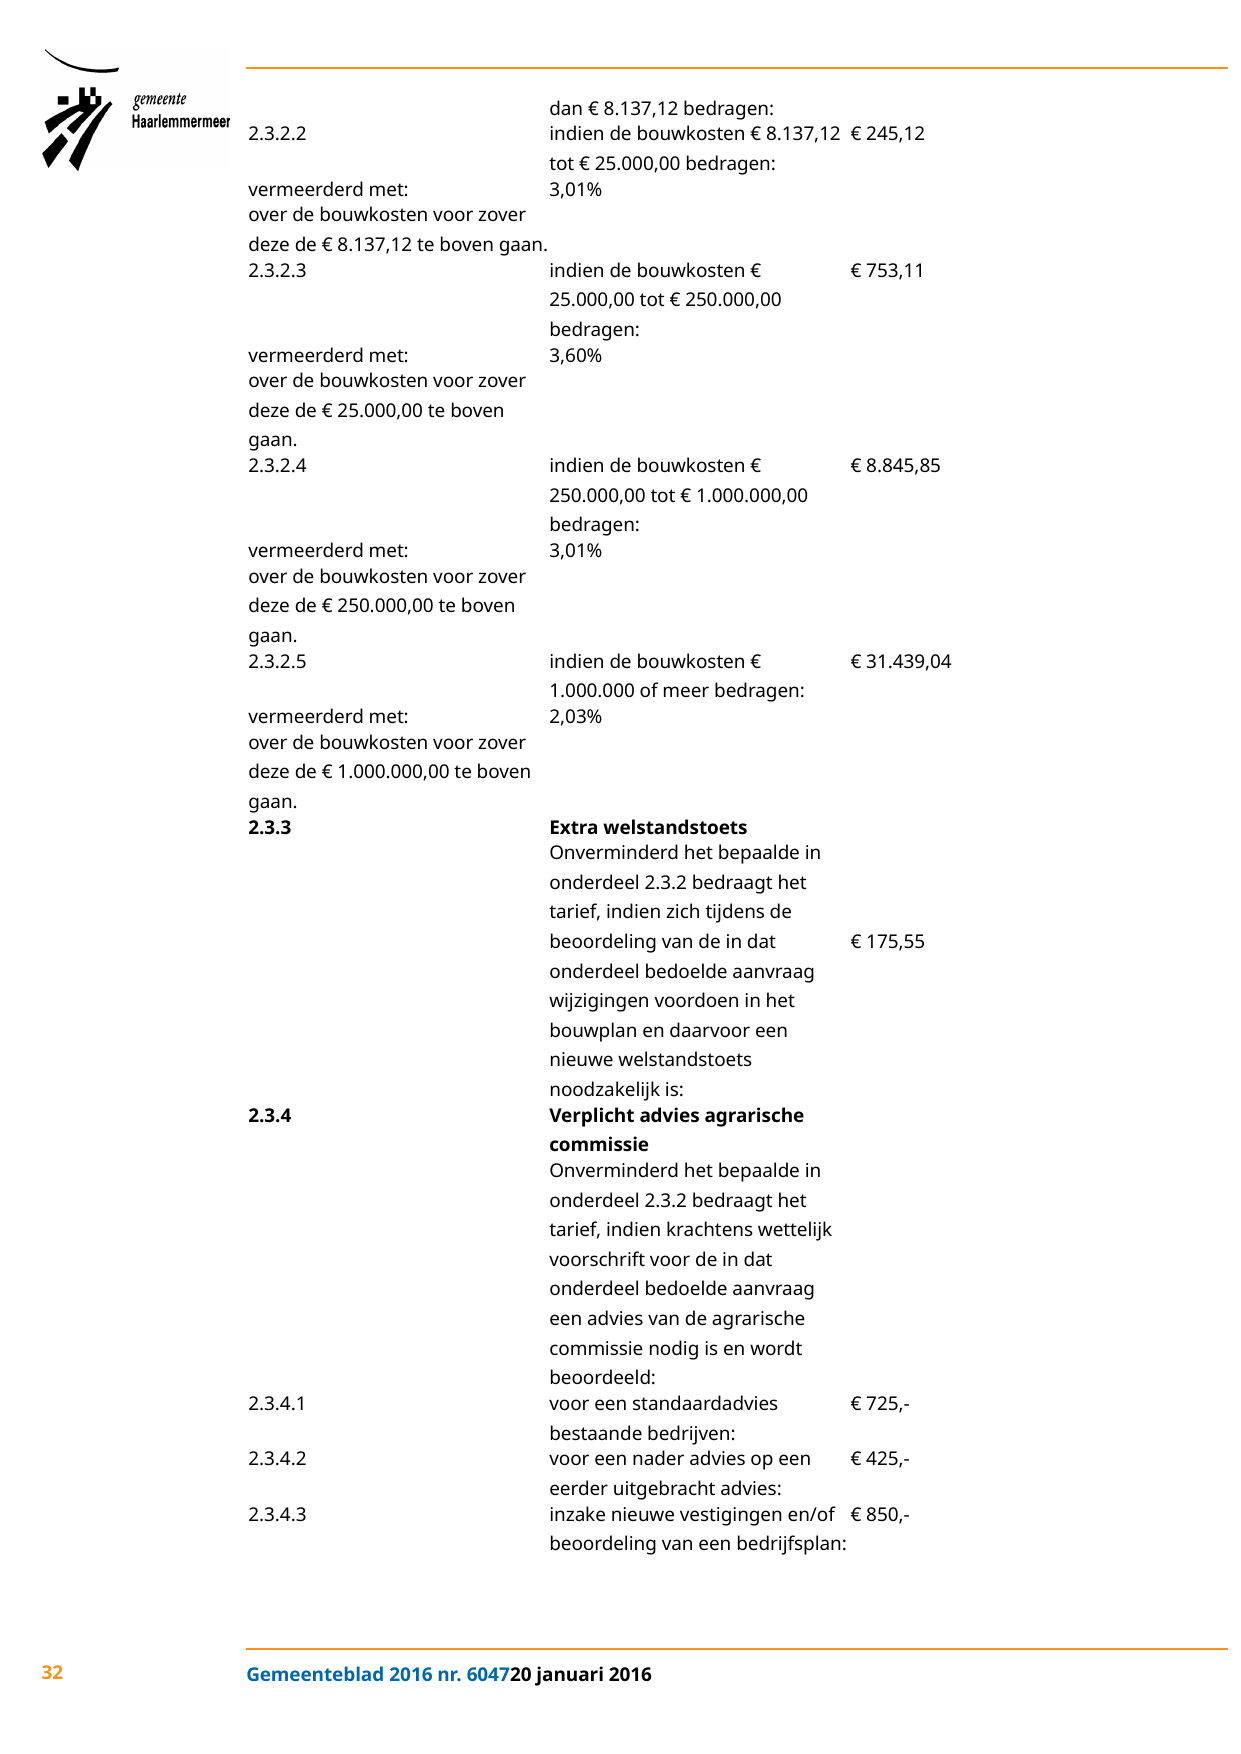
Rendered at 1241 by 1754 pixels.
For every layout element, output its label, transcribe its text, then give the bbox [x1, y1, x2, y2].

table_cell Onverminderd het bepaalde in onderdeel 2.3.2 bedraagt het tarief, indien zich tijdens de beoordeling van de in dat onderdeel bedoelde aanvraag wijzigingen voordoen in het bouwplan en daarvoor een nieuwe welstandstoets noodzakelijk is: [549, 840, 850, 1102]
table_cell € 31.439,04 [850, 648, 1152, 703]
table_cell vermeerderd met: [248, 703, 549, 729]
table_cell 2.3.2.4 [248, 453, 549, 537]
table_cell 2.3.2.3 [248, 257, 549, 342]
table_cell [850, 1102, 1152, 1157]
table_cell [850, 814, 1152, 839]
table_cell 2.3.4 [248, 1102, 549, 1157]
table_cell € 753,11 [850, 257, 1152, 342]
table_cell vermeerderd met: [248, 176, 549, 202]
table_cell over de bouwkosten voor zover deze de € 8.137,12 te boven gaan. [248, 202, 549, 257]
table_cell 2.3.4.2 [248, 1445, 549, 1501]
table_cell [850, 1157, 1152, 1390]
table_cell over de bouwkosten voor zover deze de € 250.000,00 te boven gaan. [248, 563, 549, 648]
table_cell voor een nader advies op een eerder uitgebracht advies: [549, 1445, 850, 1501]
table_cell € 8.845,85 [850, 453, 1152, 537]
table_cell 2.3.2.2 [248, 121, 549, 176]
table_cell [549, 368, 850, 452]
table_cell [549, 202, 850, 257]
table_cell vermeerderd met: [248, 342, 549, 367]
table_cell 3,01% [549, 176, 850, 202]
table_cell [248, 95, 549, 121]
table_cell inzake nieuwe vestigingen en/of beoordeling van een bedrijfsplan: [549, 1501, 850, 1556]
table_cell Extra welstandstoets [549, 814, 850, 839]
table_cell € 425,- [850, 1445, 1152, 1501]
table_cell indien de bouwkosten € 250.000,00 tot € 1.000.000,00 bedragen: [549, 453, 850, 537]
table_cell 3,01% [549, 537, 850, 563]
table_cell [248, 840, 549, 1102]
table_cell 3,60% [549, 342, 850, 367]
picture [41, 47, 231, 172]
table_cell 2.3.4.3 [248, 1501, 549, 1556]
table_cell voor een standaardadvies bestaande bedrijven: [549, 1390, 850, 1445]
table_cell Onverminderd het bepaalde in onderdeel 2.3.2 bedraagt het tarief, indien krachtens wettelijk voorschrift voor de in dat onderdeel bedoelde aanvraag een advies van de agrarische commissie nodig is en wordt beoordeeld: [549, 1157, 850, 1390]
table_cell [850, 95, 1152, 121]
table_cell 2.3.3 [248, 814, 549, 839]
table_cell over de bouwkosten voor zover deze de € 1.000.000,00 te boven gaan. [248, 729, 549, 814]
table_cell [549, 563, 850, 648]
table_cell € 175,55 [850, 840, 1152, 1102]
table_cell € 725,- [850, 1390, 1152, 1445]
table_cell vermeerderd met: [248, 537, 549, 563]
table_cell indien de bouwkosten € 8.137,12 tot € 25.000,00 bedragen: [549, 121, 850, 176]
table_cell over de bouwkosten voor zover deze de € 25.000,00 te boven gaan. [248, 368, 549, 452]
table_cell € 850,- [850, 1501, 1152, 1556]
table_cell Verplicht advies agrarische commissie [549, 1102, 850, 1157]
table_cell [549, 729, 850, 814]
table_cell indien de bouwkosten € 1.000.000 of meer bedragen: [549, 648, 850, 703]
table_cell 2,03% [549, 703, 850, 729]
table_cell 2.3.4.1 [248, 1390, 549, 1445]
table_cell dan € 8.137,12 bedragen: [549, 95, 850, 121]
table_cell € 245,12 [850, 121, 1152, 176]
table_cell 2.3.2.5 [248, 648, 549, 703]
table_cell [248, 1157, 549, 1390]
table_cell indien de bouwkosten € 25.000,00 tot € 250.000,00 bedragen: [549, 257, 850, 342]
